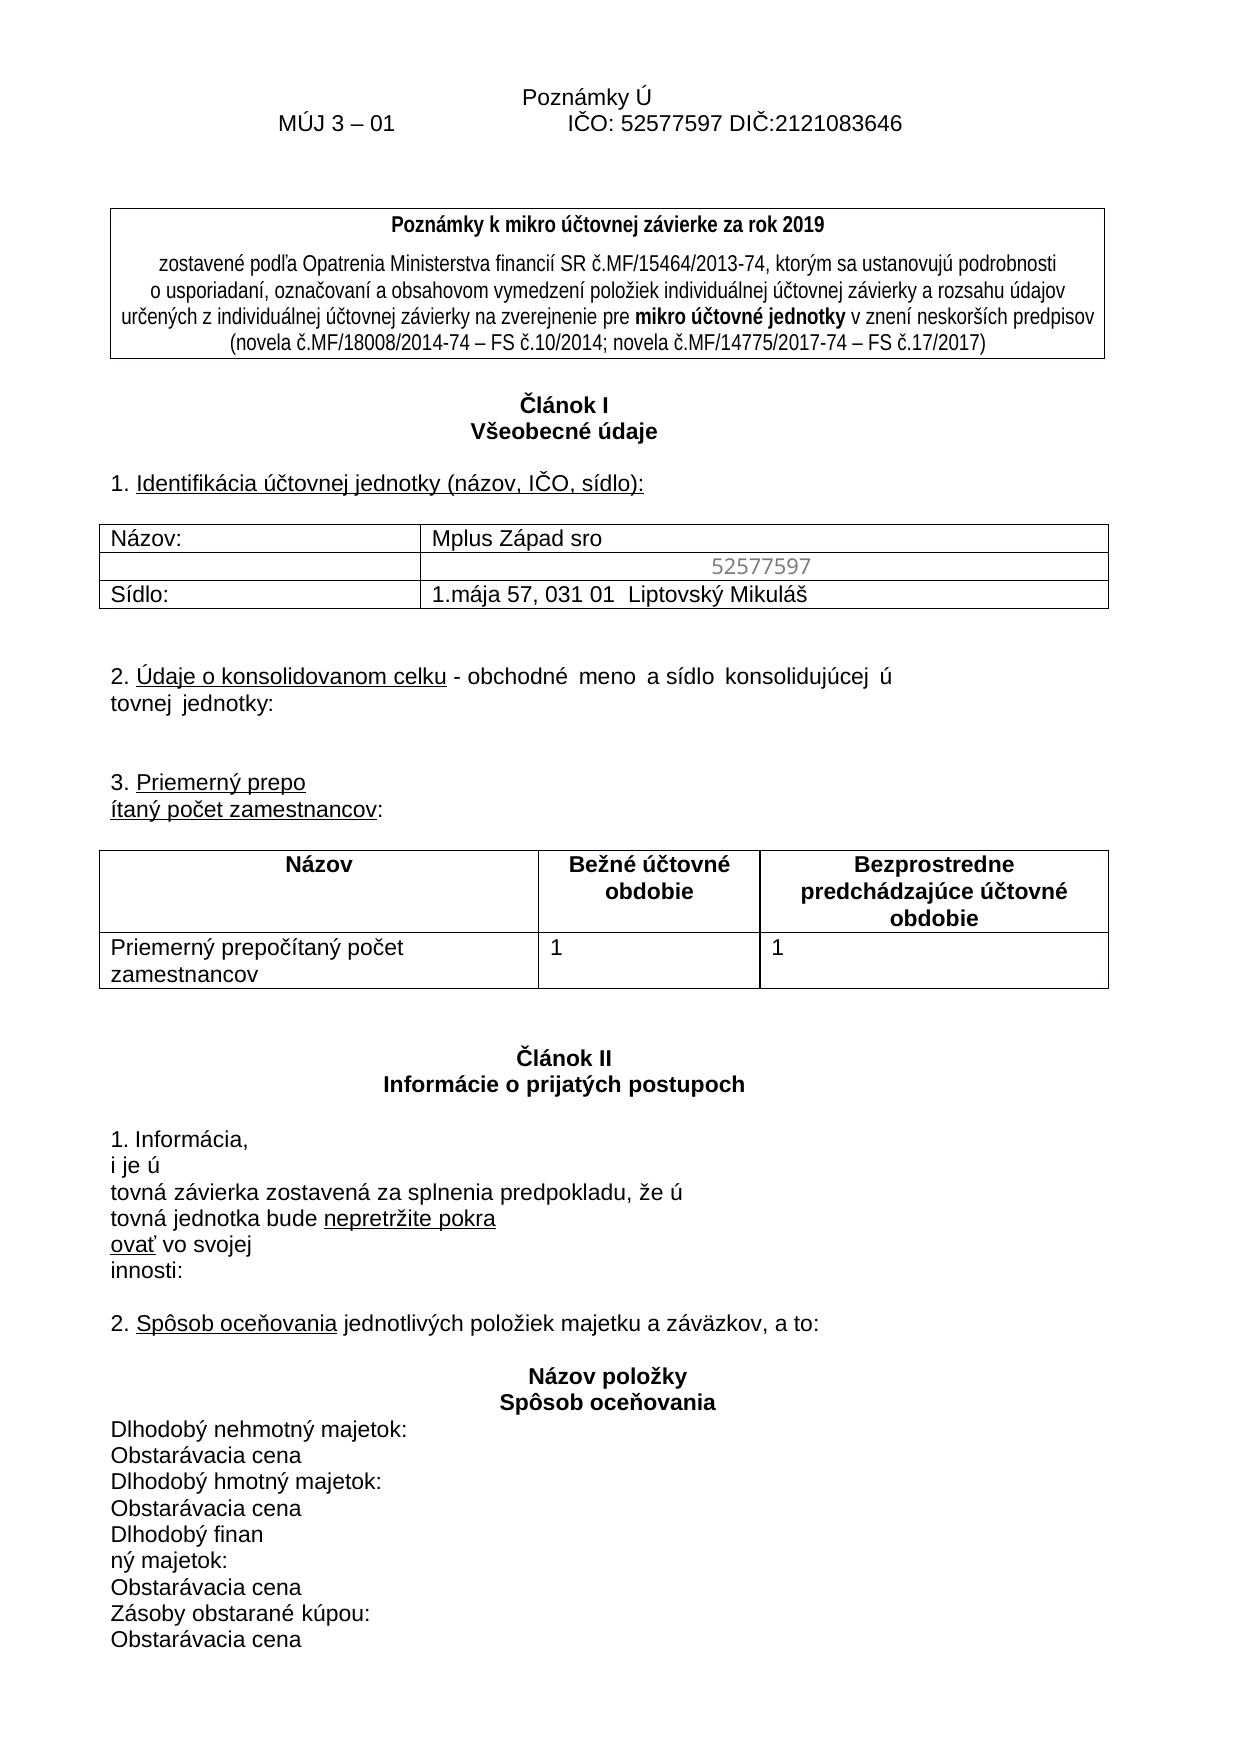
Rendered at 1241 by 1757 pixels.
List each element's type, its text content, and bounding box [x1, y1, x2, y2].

text innosti: [110, 1257, 1105, 1284]
table_header Bežné účtovné obdobie [539, 851, 759, 932]
text Dlhodobý finan [110, 1521, 1105, 1547]
text Všeobecné údaje [110, 418, 1017, 444]
text Obstarávacia cena [110, 1626, 1105, 1653]
text tovná jednotka bude nepretržite pokra [110, 1205, 1105, 1231]
text 1. Informácia, [110, 1126, 1105, 1152]
table_cell 1.mája 57, 031 01 Liptovský Mikuláš [421, 581, 1108, 608]
text zostavené podľa Opatrenia Ministerstva financií SR č.MF/15464/2013-74, ktorým sa ustanovujú podrobnosti o usporiadaní, označovaní a obsahovom vymedzení položiek individuálnej účtovnej závierky a rozsahu údajov určených z individuálnej účtovnej závierky na zverejnenie pre mikro účtovné jednotky v znení neskorších predpisov [111, 247, 1104, 326]
text (novela č.MF/18008/2014-74 – FS č.10/2014; novela č.MF/14775/2017-74 – FS č.17/2017) [111, 326, 1104, 358]
text tovnej jednotky: [110, 689, 1105, 716]
text Zásoby obstarané kúpou: [110, 1600, 1105, 1626]
text ítaný počet zamestnancov: [110, 796, 1105, 823]
table_header Mplus Západ sro [421, 525, 1108, 552]
subtitle Článok I [110, 392, 1018, 418]
text i je ú [110, 1152, 1105, 1178]
text Informácie o prijatých postupoch [110, 1071, 1018, 1097]
text tovná závierka zostavená za splnenia predpokladu, že ú [110, 1178, 1105, 1205]
table_header Názov: [100, 525, 420, 552]
text 2. Údaje o konsolidovanom celku - obchodné meno a sídlo konsolidujúcej ú [110, 663, 1105, 689]
text Poznámky k mikro účtovnej závierke za rok 2019 [111, 209, 1104, 238]
table_cell 1 [539, 933, 759, 987]
text 2. Spôsob oceňovania jednotlivých položiek majetku a záväzkov, a to: [110, 1310, 1105, 1337]
text ovať vo svojej [110, 1231, 1105, 1257]
text Spôsob oceňovania [110, 1389, 1105, 1416]
text Dlhodobý nehmotný majetok: [110, 1416, 1105, 1442]
table_cell Priemerný prepočítaný počet zamestnancov [100, 933, 538, 987]
table_cell 52577597 [421, 553, 1108, 580]
table_header Názov [100, 851, 538, 932]
subtitle Článok II [110, 1045, 1017, 1071]
text 3. Priemerný prepo [110, 769, 1105, 796]
table_cell Sídlo: [100, 581, 420, 608]
text Obstarávacia cena [110, 1495, 1105, 1521]
text Názov položky [110, 1363, 1105, 1389]
text Obstarávacia cena [110, 1442, 1105, 1468]
text ný majetok: [110, 1547, 1105, 1574]
table_cell 1 [761, 933, 1108, 987]
table_header Bezprostredne predchádzajúce účtovné obdobie [761, 851, 1108, 932]
text Obstarávacia cena [110, 1574, 1105, 1600]
text 1. Identifikácia účtovnej jednotky (názov, IČO, sídlo): [110, 470, 1105, 497]
text Dlhodobý hmotný majetok: [110, 1468, 1105, 1495]
table_cell [100, 553, 420, 580]
